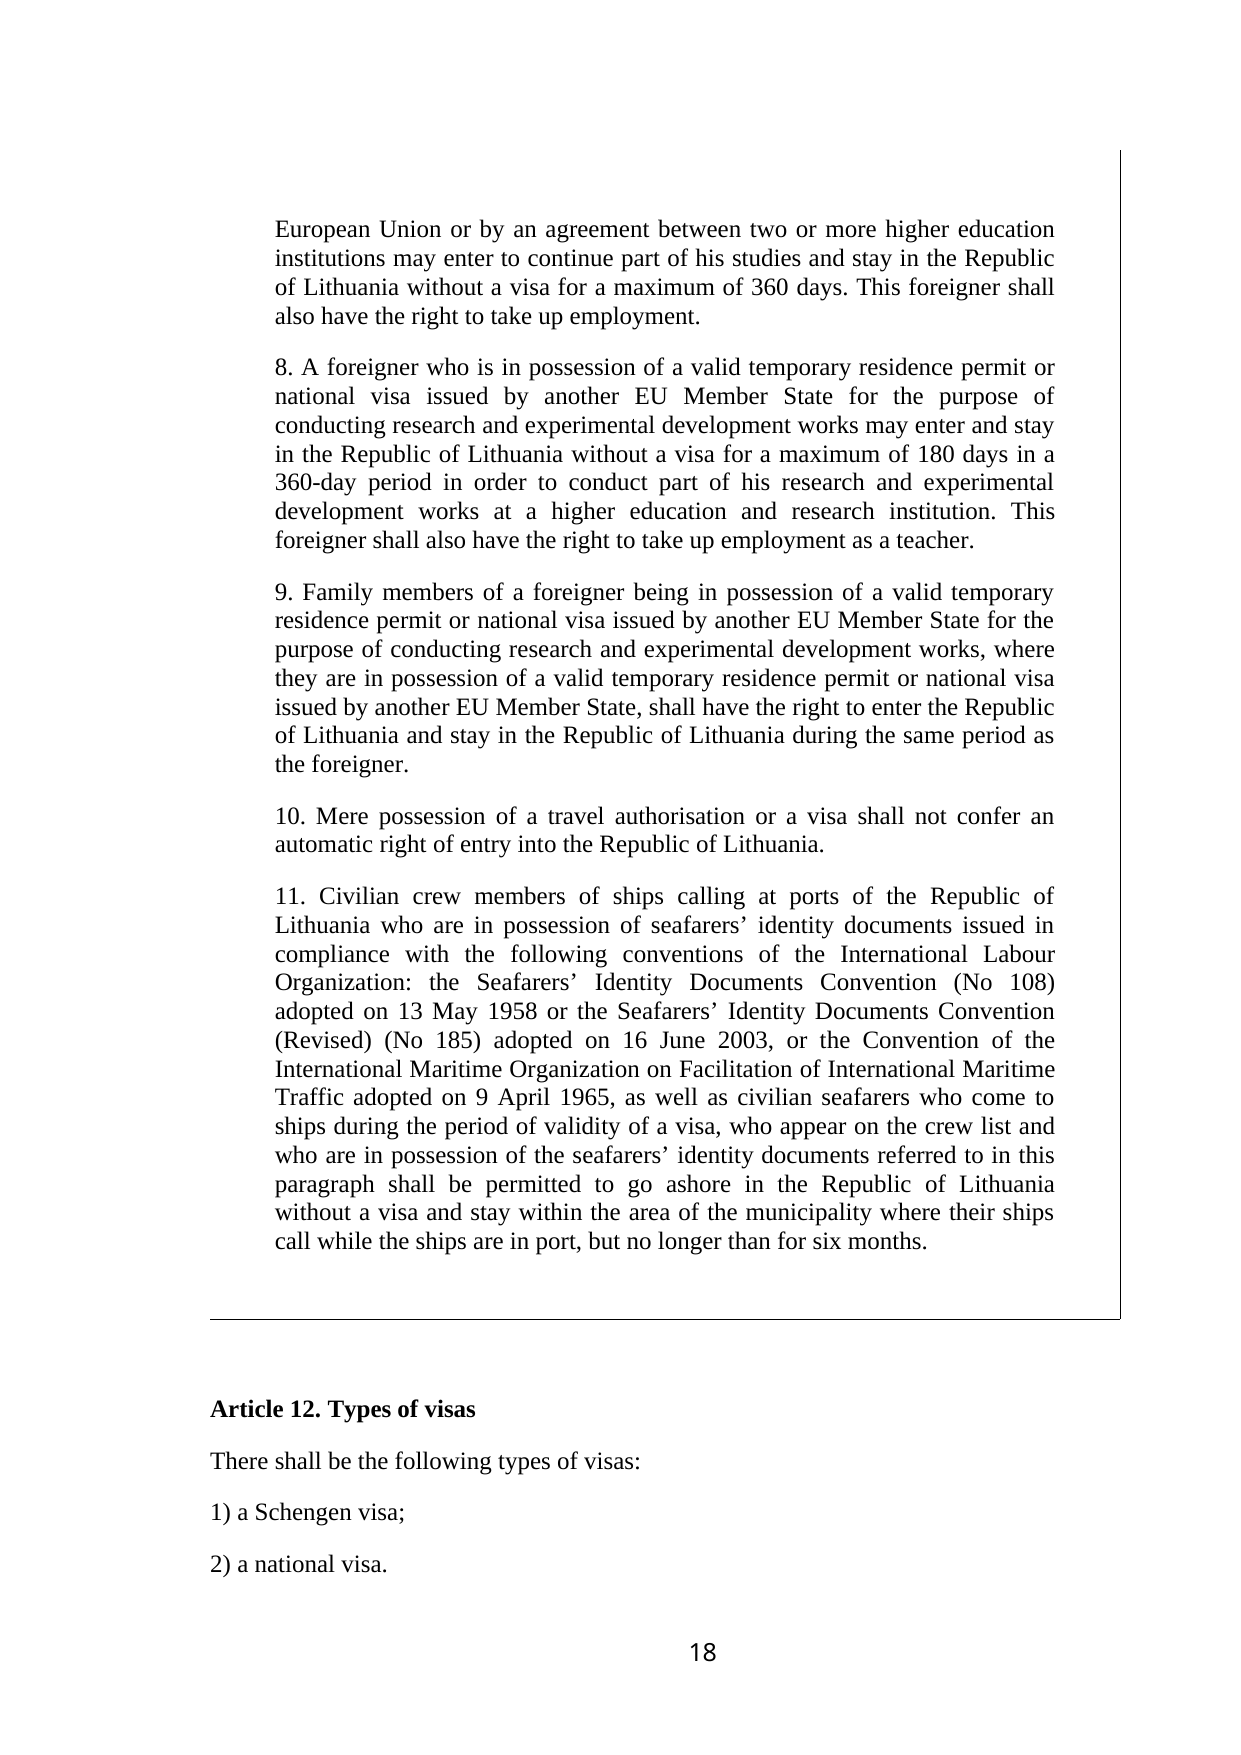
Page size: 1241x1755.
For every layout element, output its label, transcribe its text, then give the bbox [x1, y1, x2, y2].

text 2) a national visa. [210, 1549, 1120, 1578]
text 11. Civilian crew members of ships calling at ports of the Republic of Lithuania who are in possession of seafarers’ identity documents issued in compliance with the following conventions of the International Labour Organization: the Seafarers’ Identity Documents Convention (No 108) adopted on 13 May 1958 or the Seafarers’ Identity Documents Convention (Revised) (No 185) adopted on 16 June 2003, or the Convention of the International Maritime Organization on Facilitation of International Maritime Traffic adopted on 9 April 1965, as well as civilian seafarers who come to ships during the period of validity of a visa, who appear on the crew list and who are in possession of the seafarers’ identity documents referred to in this paragraph shall be permitted to go ashore in the Republic of Lithuania without a visa and stay within the area of the municipality where their ships call while the ships are in port, but no longer than for six months. [210, 817, 1120, 1319]
text 8. A foreigner who is in possession of a valid temporary residence permit or national visa issued by another EU Member State for the purpose of conducting research and experimental development works may enter and stay in the Republic of Lithuania without a visa for a maximum of 180 days in a 360-day period in order to conduct part of his research and experimental development works at a higher education and research institution. This foreigner shall also have the right to take up employment as a teacher. [210, 288, 1120, 512]
text Article 12. Types of visas [210, 1394, 1120, 1423]
text There shall be the following types of visas: [210, 1446, 1120, 1474]
text 9. Family members of a foreigner being in possession of a valid temporary residence permit or national visa issued by another EU Member State for the purpose of conducting research and experimental development works, where they are in possession of a valid temporary residence permit or national visa issued by another EU Member State, shall have the right to enter the Republic of Lithuania and stay in the Republic of Lithuania during the same period as the foreigner. [210, 512, 1120, 736]
text 7. A foreigner who is in possession of a valid temporary residence permit or national visa issued by another EU Member State for the purpose of studies and who is covered by a programme financed by the European Union or its Member States which promotes the mobility of third-country nationals in the European Union or by an agreement between two or more higher education institutions may enter to continue part of his studies and stay in the Republic of Lithuania without a visa for a maximum of 360 days. This foreigner shall also have the right to take up employment. [210, 150, 1120, 288]
text 1) a Schengen visa; [210, 1497, 1120, 1526]
text 10. Mere possession of a travel authorisation or a visa shall not confer an automatic right of entry into the Republic of Lithuania. [210, 736, 1120, 817]
